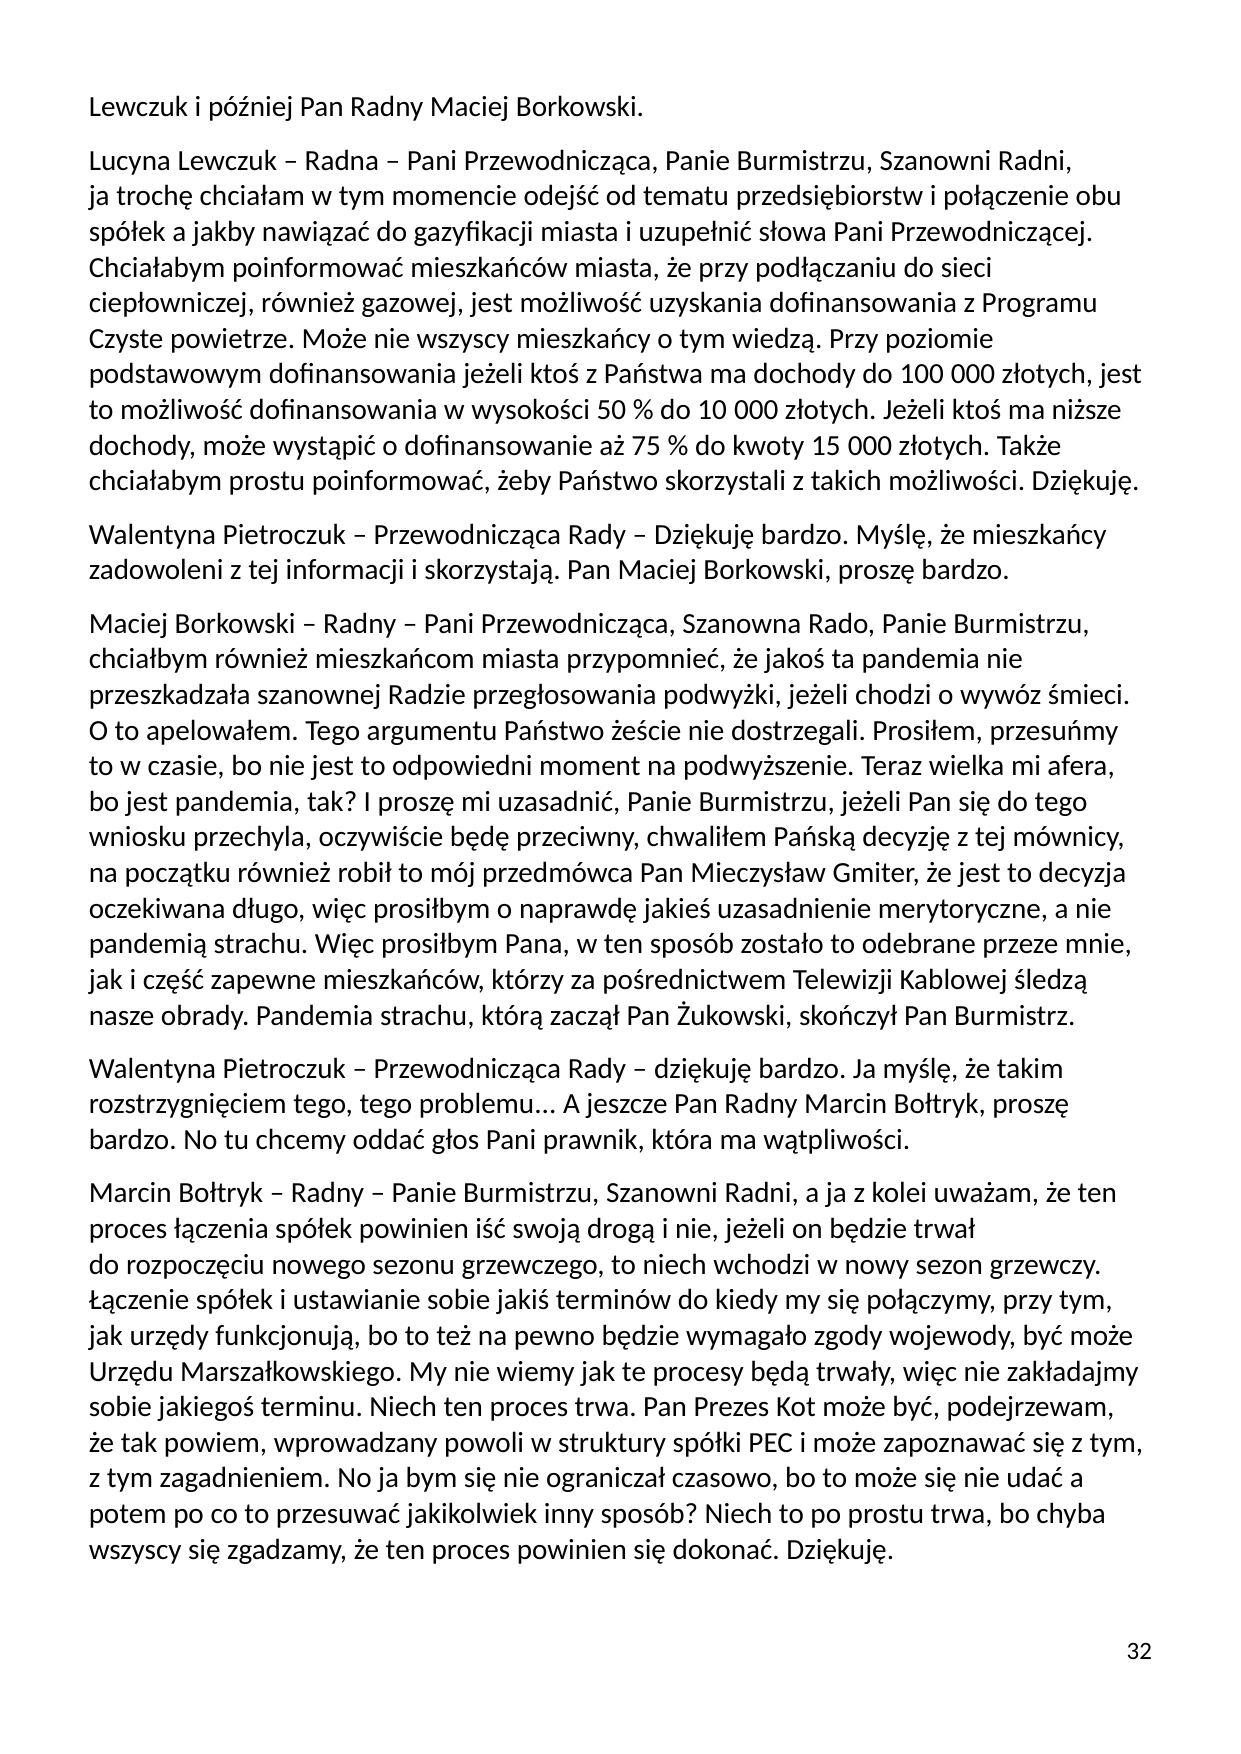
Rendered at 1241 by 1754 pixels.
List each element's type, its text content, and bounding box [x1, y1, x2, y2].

text Lucyna Lewczuk – Radna – Pani Przewodnicząca, Panie Burmistrzu, Szanowni Radni, ja trochę chciałam w tym momencie odejść od tematu przedsiębiorstw i połączenie obu spółek a jakby nawiązać do gazyfikacji miasta i uzupełnić słowa Pani Przewodniczącej. Chciałabym poinformować mieszkańców miasta, że przy podłączaniu do sieci ciepłowniczej, również gazowej, jest możliwość uzyskania dofinansowania z Programu Czyste powietrze. Może nie wszyscy mieszkańcy o tym wiedzą. Przy poziomie podstawowym dofinansowania jeżeli ktoś z Państwa ma dochody do 100 000 złotych, jest to możliwość dofinansowania w wysokości 50 % do 10 000 złotych. Jeżeli ktoś ma niższe dochody, może wystąpić o dofinansowanie aż 75 % do kwoty 15 000 złotych. Także chciałabym prostu poinformować, żeby Państwo skorzystali z takich możliwości. Dziękuję. [88, 142, 1152, 498]
text Walentyna Pietroczuk – Przewodnicząca Rady – Dziękuję bardzo. Myślę, że mieszkańcy zadowoleni z tej informacji i skorzystają. Pan Maciej Borkowski, proszę bardzo. [88, 516, 1152, 587]
text Walentyna Pietroczuk – Przewodnicząca Rady – dziękuję bardzo. Ja myślę, że takim rozstrzygnięciem tego, tego problemu... A jeszcze Pan Radny Marcin Bołtryk, proszę bardzo. No tu chcemy oddać głos Pani prawnik, która ma wątpliwości. [88, 1050, 1152, 1157]
text Maciej Borkowski – Radny – Pani Przewodnicząca, Szanowna Rado, Panie Burmistrzu, chciałbym również mieszkańcom miasta przypomnieć, że jakoś ta pandemia nie przeszkadzała szanownej Radzie przegłosowania podwyżki, jeżeli chodzi o wywóz śmieci. O to apelowałem. Tego argumentu Państwo żeście nie dostrzegali. Prosiłem, przesuńmy to w czasie, bo nie jest to odpowiedni moment na podwyższenie. Teraz wielka mi afera, bo jest pandemia, tak? I proszę mi uzasadnić, Panie Burmistrzu, jeżeli Pan się do tego wniosku przechyla, oczywiście będę przeciwny, chwaliłem Pańską decyzję z tej mównicy, na początku również robił to mój przedmówca Pan Mieczysław Gmiter, że jest to decyzja oczekiwana długo, więc prosiłbym o naprawdę jakieś uzasadnienie merytoryczne, a nie pandemią strachu. Więc prosiłbym Pana, w ten sposób zostało to odebrane przeze mnie, jak i część zapewne mieszkańców, którzy za pośrednictwem Telewizji Kablowej śledzą nasze obrady. Pandemia strachu, którą zaczął Pan Żukowski, skończył Pan Burmistrz. [88, 605, 1152, 1032]
text Marcin Bołtryk – Radny – Panie Burmistrzu, Szanowni Radni, a ja z kolei uważam, że ten proces łączenia spółek powinien iść swoją drogą i nie, jeżeli on będzie trwał do rozpoczęciu nowego sezonu grzewczego, to niech wchodzi w nowy sezon grzewczy. Łączenie spółek i ustawianie sobie jakiś terminów do kiedy my się połączymy, przy tym, jak urzędy funkcjonują, bo to też na pewno będzie wymagało zgody wojewody, być może Urzędu Marszałkowskiego. My nie wiemy jak te procesy będą trwały, więc nie zakładajmy sobie jakiegoś terminu. Niech ten proces trwa. Pan Prezes Kot może być, podejrzewam, że tak powiem, wprowadzany powoli w struktury spółki PEC i może zapoznawać się z tym, z tym zagadnieniem. No ja bym się nie ograniczał czasowo, bo to może się nie udać a potem po co to przesuwać jakikolwiek inny sposób? Niech to po prostu trwa, bo chyba wszyscy się zgadzamy, że ten proces powinien się dokonać. Dziękuję. [88, 1174, 1152, 1566]
text Lewczuk i później Pan Radny Maciej Borkowski. [88, 88, 1152, 124]
